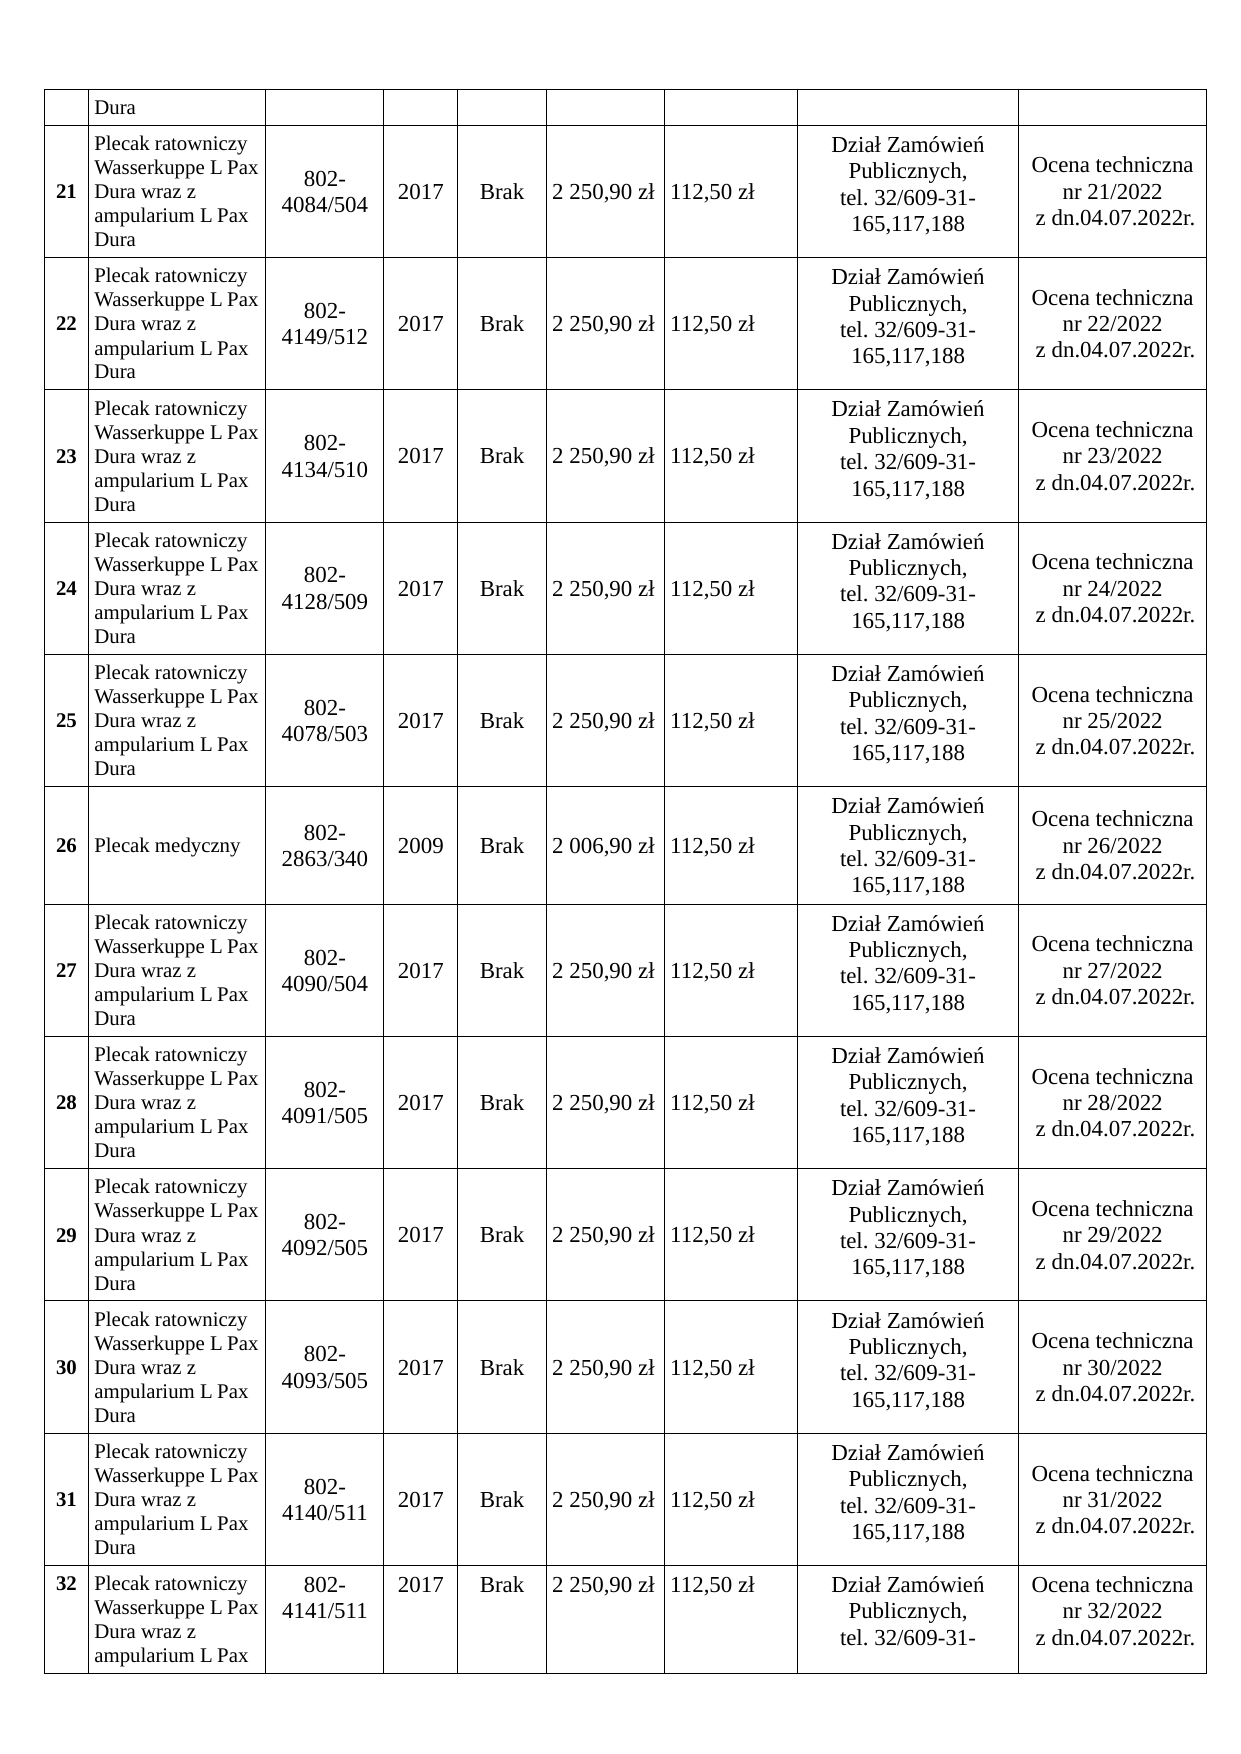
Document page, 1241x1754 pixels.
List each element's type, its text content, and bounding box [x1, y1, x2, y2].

table_cell [665, 90, 797, 125]
table_cell 802-4149/512 [266, 258, 383, 389]
table_cell 802-4090/504 [266, 905, 383, 1036]
table_cell Ocena techniczna nr 32/2022 z dn.04.07.2022r. [1019, 1566, 1206, 1673]
table_cell 2017 [384, 655, 457, 786]
table_cell Dział Zamówień Publicznych, tel. 32/609-31-165,117,188 [798, 1434, 1018, 1565]
table_cell 31 [45, 1434, 88, 1565]
table_cell 2 250,90 zł [547, 905, 664, 1036]
table_cell Brak [458, 1434, 546, 1565]
table_cell 2017 [384, 1434, 457, 1565]
table_cell Brak [458, 126, 546, 257]
table_cell 28 [45, 1037, 88, 1168]
table_cell 112,50 zł [665, 126, 797, 257]
table_cell Dział Zamówień Publicznych, tel. 32/609-31-165,117,188 [798, 655, 1018, 786]
table_cell 802-4134/510 [266, 390, 383, 522]
table_cell 2 250,90 zł [547, 1037, 664, 1168]
table_cell Brak [458, 1566, 546, 1673]
table_cell 2017 [384, 1037, 457, 1168]
table_cell Ocena techniczna nr 26/2022 z dn.04.07.2022r. [1019, 787, 1206, 903]
table_cell Ocena techniczna nr 30/2022 z dn.04.07.2022r. [1019, 1301, 1206, 1433]
table_cell 802-4141/511 [266, 1566, 383, 1673]
table_cell 2 250,90 zł [547, 258, 664, 389]
table_cell 2 006,90 zł [547, 787, 664, 903]
table_cell Ocena techniczna nr 24/2022 z dn.04.07.2022r. [1019, 523, 1206, 654]
table_cell 2 250,90 zł [547, 126, 664, 257]
table_cell Plecak ratowniczy Wasserkuppe L Pax Dura wraz z ampularium L Pax Dura [89, 1434, 265, 1565]
table_cell Ocena techniczna nr 29/2022 z dn.04.07.2022r. [1019, 1169, 1206, 1300]
table_cell Plecak ratowniczy Wasserkuppe L Pax Dura wraz z ampularium L Pax Dura [89, 390, 265, 522]
table_cell 802-4078/503 [266, 655, 383, 786]
table_cell 2017 [384, 1169, 457, 1300]
table_cell 32 [45, 1566, 88, 1673]
table_cell Plecak ratowniczy Wasserkuppe L Pax Dura wraz z ampularium L Pax Dura [89, 523, 265, 654]
table_cell Ocena techniczna nr 22/2022 z dn.04.07.2022r. [1019, 258, 1206, 389]
table_cell [45, 90, 88, 125]
table_cell [266, 90, 383, 125]
table_cell 21 [45, 126, 88, 257]
table_cell 112,50 zł [665, 258, 797, 389]
table_cell 112,50 zł [665, 1037, 797, 1168]
table_cell 22 [45, 258, 88, 389]
table_cell 112,50 zł [665, 1566, 797, 1673]
table_cell Ocena techniczna nr 28/2022 z dn.04.07.2022r. [1019, 1037, 1206, 1168]
table_cell 27 [45, 905, 88, 1036]
table_cell 112,50 zł [665, 787, 797, 903]
table_cell Ocena techniczna nr 23/2022 z dn.04.07.2022r. [1019, 390, 1206, 522]
table_cell Dział Zamówień Publicznych, tel. 32/609-31- [798, 1566, 1018, 1673]
table_cell Brak [458, 655, 546, 786]
table_cell Ocena techniczna nr 31/2022 z dn.04.07.2022r. [1019, 1434, 1206, 1565]
table_cell Plecak ratowniczy Wasserkuppe L Pax Dura wraz z ampularium L Pax [89, 1566, 265, 1673]
table_cell [798, 90, 1018, 125]
table_cell 23 [45, 390, 88, 522]
table_cell 802-4093/505 [266, 1301, 383, 1433]
table_cell [1019, 90, 1206, 125]
table_cell [547, 90, 664, 125]
table_cell 802-2863/340 [266, 787, 383, 903]
table_cell 2017 [384, 1301, 457, 1433]
table_cell 802-4092/505 [266, 1169, 383, 1300]
table_cell [458, 90, 546, 125]
table_cell Ocena techniczna nr 27/2022 z dn.04.07.2022r. [1019, 905, 1206, 1036]
table_cell 2017 [384, 126, 457, 257]
table_cell Brak [458, 523, 546, 654]
table_cell 25 [45, 655, 88, 786]
table_cell 112,50 zł [665, 1301, 797, 1433]
table_cell 2017 [384, 523, 457, 654]
table_cell 2 250,90 zł [547, 523, 664, 654]
table_cell 2017 [384, 905, 457, 1036]
table_cell 2 250,90 zł [547, 655, 664, 786]
table_cell 802-4128/509 [266, 523, 383, 654]
table_cell Plecak ratowniczy Wasserkuppe L Pax Dura wraz z ampularium L Pax Dura [89, 1301, 265, 1433]
table_cell Plecak ratowniczy Wasserkuppe L Pax Dura wraz z ampularium L Pax Dura [89, 126, 265, 257]
table_cell 802-4140/511 [266, 1434, 383, 1565]
table_cell 112,50 zł [665, 655, 797, 786]
table_cell 2017 [384, 1566, 457, 1673]
table_cell Dział Zamówień Publicznych, tel. 32/609-31-165,117,188 [798, 523, 1018, 654]
table_cell Dział Zamówień Publicznych, tel. 32/609-31-165,117,188 [798, 905, 1018, 1036]
table_cell Plecak ratowniczy Wasserkuppe L Pax Dura wraz z ampularium L Pax Dura [89, 258, 265, 389]
table_cell 112,50 zł [665, 905, 797, 1036]
table_cell Brak [458, 787, 546, 903]
table_cell Brak [458, 1301, 546, 1433]
table_cell 2 250,90 zł [547, 1301, 664, 1433]
table_cell Brak [458, 258, 546, 389]
table_cell Plecak ratowniczy Wasserkuppe L Pax Dura wraz z ampularium L Pax Dura [89, 1037, 265, 1168]
table_cell 112,50 zł [665, 1434, 797, 1565]
table_cell 30 [45, 1301, 88, 1433]
table_cell [384, 90, 457, 125]
table_cell 2017 [384, 390, 457, 522]
table_cell Dział Zamówień Publicznych, tel. 32/609-31-165,117,188 [798, 787, 1018, 903]
table_cell Brak [458, 1037, 546, 1168]
table_cell 26 [45, 787, 88, 903]
table_cell Dura [89, 90, 265, 125]
table_cell Dział Zamówień Publicznych, tel. 32/609-31-165,117,188 [798, 258, 1018, 389]
table_cell Plecak ratowniczy Wasserkuppe L Pax Dura wraz z ampularium L Pax Dura [89, 905, 265, 1036]
table_cell 2 250,90 zł [547, 1169, 664, 1300]
table_cell 2 250,90 zł [547, 390, 664, 522]
table_cell 112,50 zł [665, 1169, 797, 1300]
table_cell Brak [458, 1169, 546, 1300]
table_cell Brak [458, 905, 546, 1036]
table_cell Dział Zamówień Publicznych, tel. 32/609-31-165,117,188 [798, 1037, 1018, 1168]
table_cell 24 [45, 523, 88, 654]
table_cell Plecak ratowniczy Wasserkuppe L Pax Dura wraz z ampularium L Pax Dura [89, 1169, 265, 1300]
table_cell Dział Zamówień Publicznych, tel. 32/609-31-165,117,188 [798, 390, 1018, 522]
table_cell Ocena techniczna nr 25/2022 z dn.04.07.2022r. [1019, 655, 1206, 786]
table_cell 2017 [384, 258, 457, 389]
table_cell Dział Zamówień Publicznych, tel. 32/609-31-165,117,188 [798, 1301, 1018, 1433]
table_cell 29 [45, 1169, 88, 1300]
table_cell 112,50 zł [665, 523, 797, 654]
table_cell Plecak medyczny [89, 787, 265, 903]
table_cell 802-4091/505 [266, 1037, 383, 1168]
table_cell 112,50 zł [665, 390, 797, 522]
table_cell Plecak ratowniczy Wasserkuppe L Pax Dura wraz z ampularium L Pax Dura [89, 655, 265, 786]
table_cell Dział Zamówień Publicznych, tel. 32/609-31-165,117,188 [798, 1169, 1018, 1300]
table_cell Dział Zamówień Publicznych, tel. 32/609-31-165,117,188 [798, 126, 1018, 257]
table_cell 802-4084/504 [266, 126, 383, 257]
table_cell Brak [458, 390, 546, 522]
table_cell Ocena techniczna nr 21/2022 z dn.04.07.2022r. [1019, 126, 1206, 257]
table_cell 2009 [384, 787, 457, 903]
table_cell 2 250,90 zł [547, 1434, 664, 1565]
table_cell 2 250,90 zł [547, 1566, 664, 1673]
